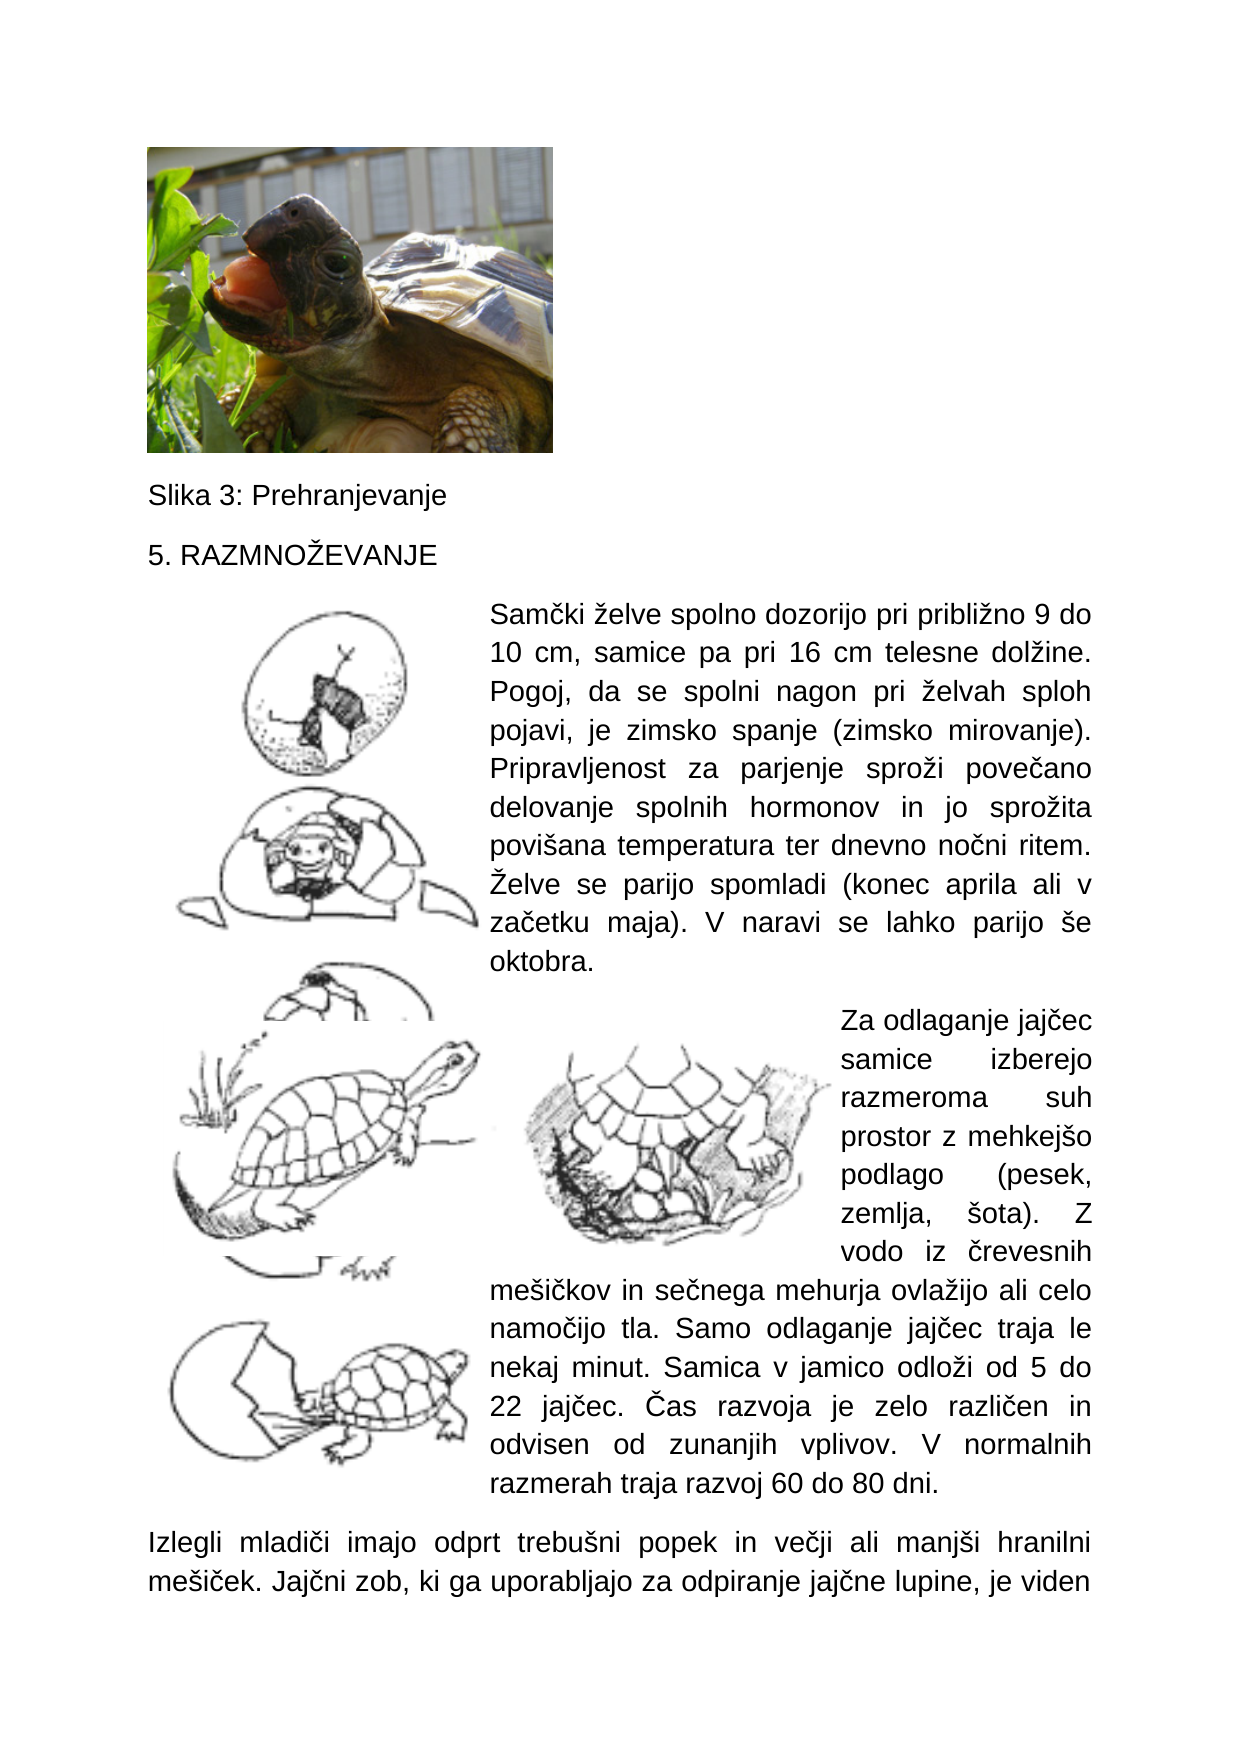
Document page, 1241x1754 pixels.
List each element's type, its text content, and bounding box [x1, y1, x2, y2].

picture [166, 977, 490, 1003]
picture [147, 147, 553, 453]
text Za odlaganje jajčec samice izberejo razmeroma suh prostor z mehkejšo podlago (pesek, zemlja, šota). Z vodo iz črevesnih mešičkov in sečnega mehurja ovlažijo ali celo namočijo tla. Samo odlaganje jajčec traja le nekaj minut. Samica v jamico odloži od 5 do 22 jajčec. Čas razvoja je zelo različen in odvisen od zunanjih vplivov. V normalnih razmerah traja razvoj 60 do 80 dni. [148, 1003, 1093, 1499]
text Izlegli mladiči imajo odprt trebušni popek in večji ali manjši hranilni mešiček. Jajčni zob, ki ga uporabljajo za odpiranje jajčne lupine, je viden [148, 1525, 1093, 1597]
text 5. RAZMNOŽEVANJE [148, 538, 1093, 571]
text Samčki želve spolno dozorijo pri približno 9 do 10 cm, samice pa pri 16 cm telesne dolžine. Pogoj, da se spolni nagon pri želvah sploh pojavi, je zimsko spanje (zimsko mirovanje). Pripravljenost za parjenje sproži povečano delovanje spolnih hormonov in jo sprožita povišana temperatura ter dnevno nočni ritem. Želve se parijo spomladi (konec aprila ali v začetku maja). V naravi se lahko parijo še oktobra. [148, 597, 1093, 977]
picture [162, 1021, 841, 1256]
text Slika 3: Prehranjevanje [148, 478, 1093, 512]
